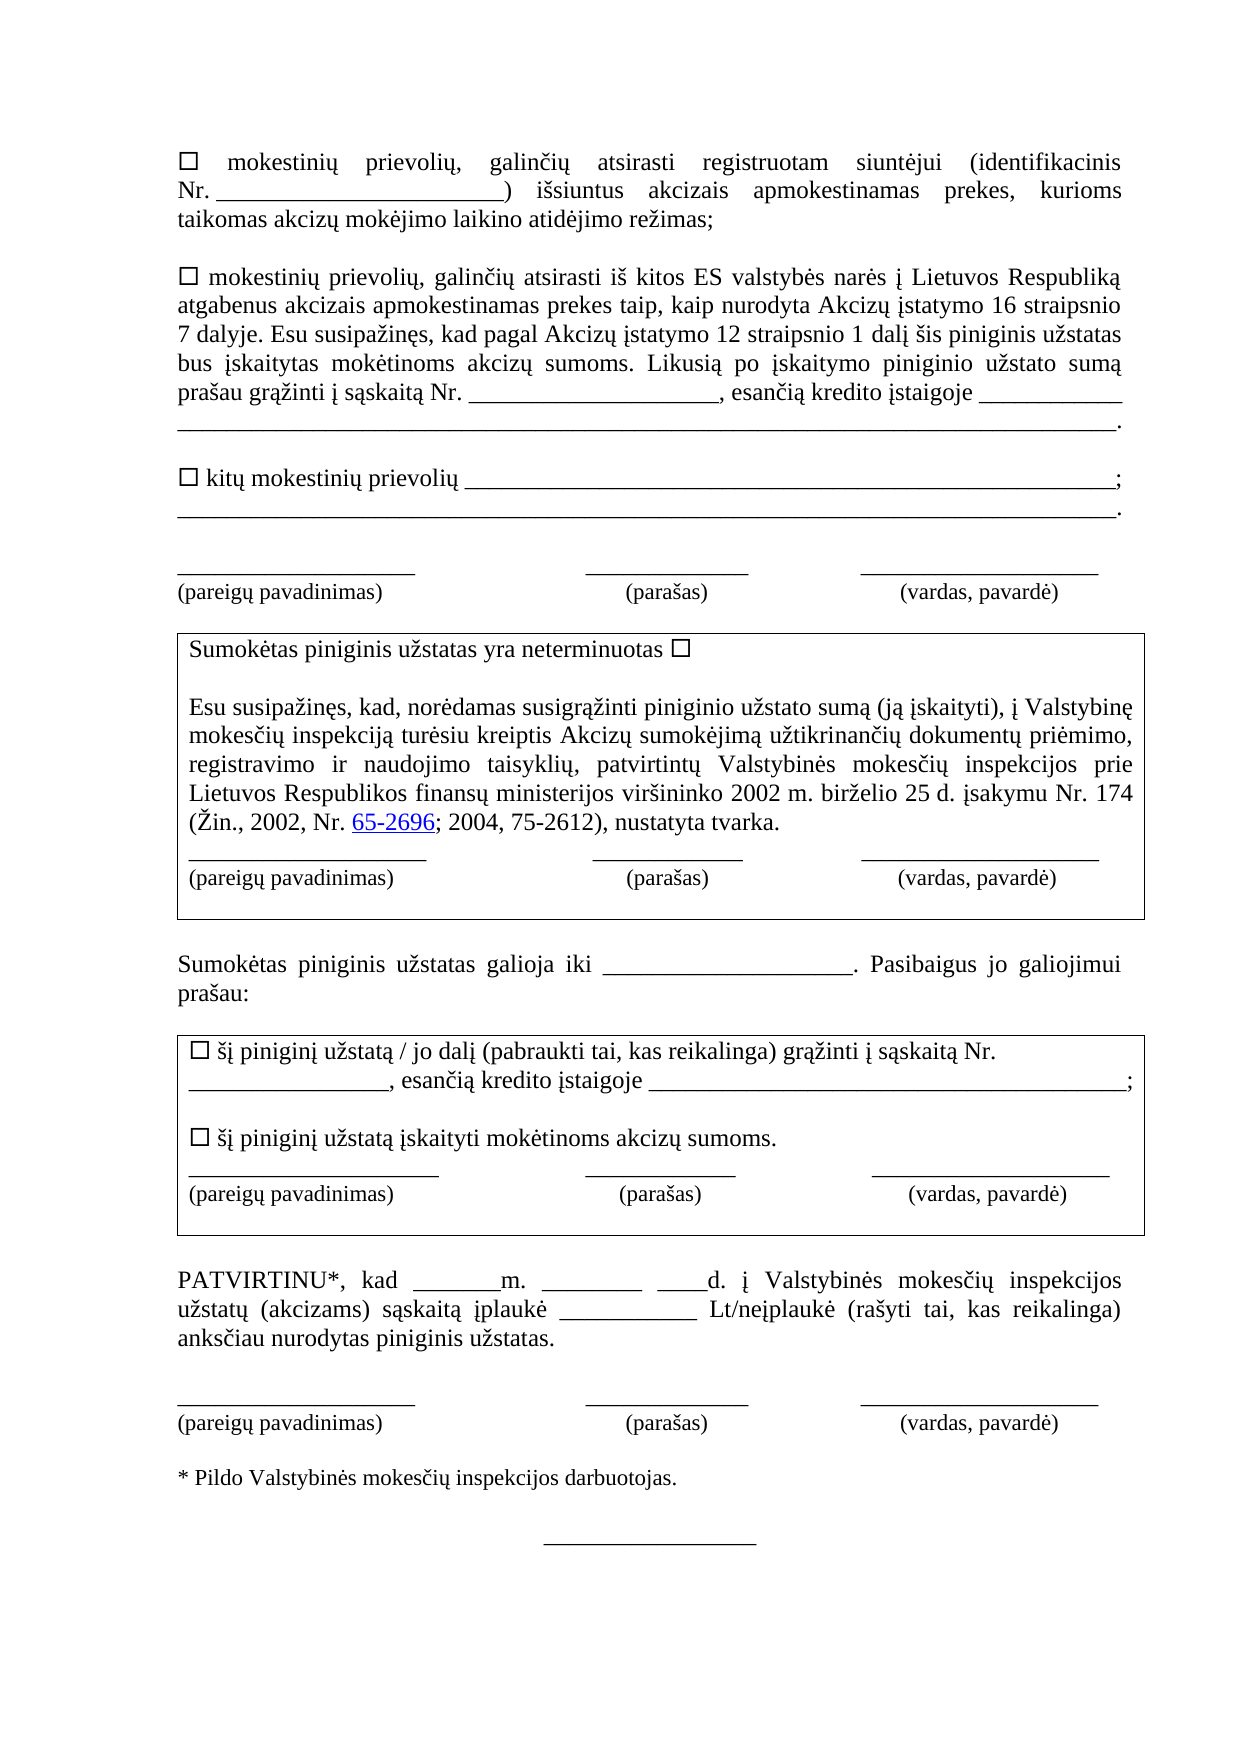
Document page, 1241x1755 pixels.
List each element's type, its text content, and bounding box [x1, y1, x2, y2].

table_header [] šį piniginį užstatą / jo dalį (pabraukti tai, kas reikalinga) grąžinti į sąskaitą Nr. ________________, esančią kredito įstaigoje ; [] šį piniginį užstatą įskaityti mokėtinoms akcizų sumoms. ____________________ ____________ ___________________ (pareigų pavadinimas) (parašas) (vardas, pavardė) [178, 1036, 1144, 1235]
text ___________________ _____________ ___________________ [177, 1380, 1122, 1409]
table_header Sumokėtas piniginis užstatas yra neterminuotas [] Esu susipažinęs, kad, norėdamas susigrąžinti piniginio užstato sumą (ją įskaityti), į Valstybinę mokesčių inspekciją turėsiu kreiptis Akcizų sumokėjimą užtikrinančių dokumentų priėmimo, registravimo ir naudojimo taisyklių, patvirtintų Valstybinės mokesčių inspekcijos prie Lietuvos Respublikos finansų ministerijos viršininko 2002 m. birželio 25 d. įsakymu Nr. 174 (Žin., 2002, Nr. 65-2696; 2004, 75-2612), nustatyta tvarka. ___________________ ____________ ___________________ (pareigų pavadinimas) (parašas) (vardas, pavardė) [178, 634, 1144, 919]
text (pareigų pavadinimas) (parašas) (vardas, pavardė) [177, 578, 1122, 604]
text [] mokestinių prievolių, galinčių atsirasti registruotam siuntėjui (identifikacinis Nr. _______________________) išsiuntus akcizais apmokestinamas prekes, kurioms taikomas akcizų mokėjimo laikino atidėjimo režimas; [177, 147, 1122, 233]
text ___________________ _____________ ___________________ [177, 549, 1122, 578]
text * Pildo Valstybinės mokesčių inspekcijos darbuotojas. [177, 1464, 1122, 1490]
text _ . [177, 406, 1122, 434]
text (pareigų pavadinimas) (parašas) (vardas, pavardė) [177, 1409, 1122, 1435]
text [] mokestinių prievolių, galinčių atsirasti iš kitos ES valstybės narės į Lietuvos Respubliką atgabenus akcizais apmokestinamas prekes taip, kaip nurodyta Akcizų įstatymo 16 straipsnio 7 dalyje. Esu susipažinęs, kad pagal Akcizų įstatymo 12 straipsnio 1 dalį šis piniginis užstatas bus įskaitytas mokėtinoms akcizų sumoms. Likusią po įskaitymo piniginio užstato sumą prašau grąžinti į sąskaitą Nr. ____________________, esančią kredito įstaigoje [177, 262, 1122, 406]
text _________________ [177, 1519, 1122, 1548]
text [] kitų mokestinių prievolių ; [177, 463, 1122, 492]
text Sumokėtas piniginis užstatas galioja iki ____________________. Pasibaigus jo galiojimui prašau: [177, 949, 1122, 1007]
text PATVIRTINU*, kad _______m. ________ ____d. į Valstybinės mokesčių inspekcijos užstatų (akcizams) sąskaitą įplaukė ___________ Lt/neįplaukė (rašyti tai, kas reikalinga) anksčiau nurodytas piniginis užstatas. [177, 1265, 1122, 1351]
text _ . [177, 492, 1122, 521]
